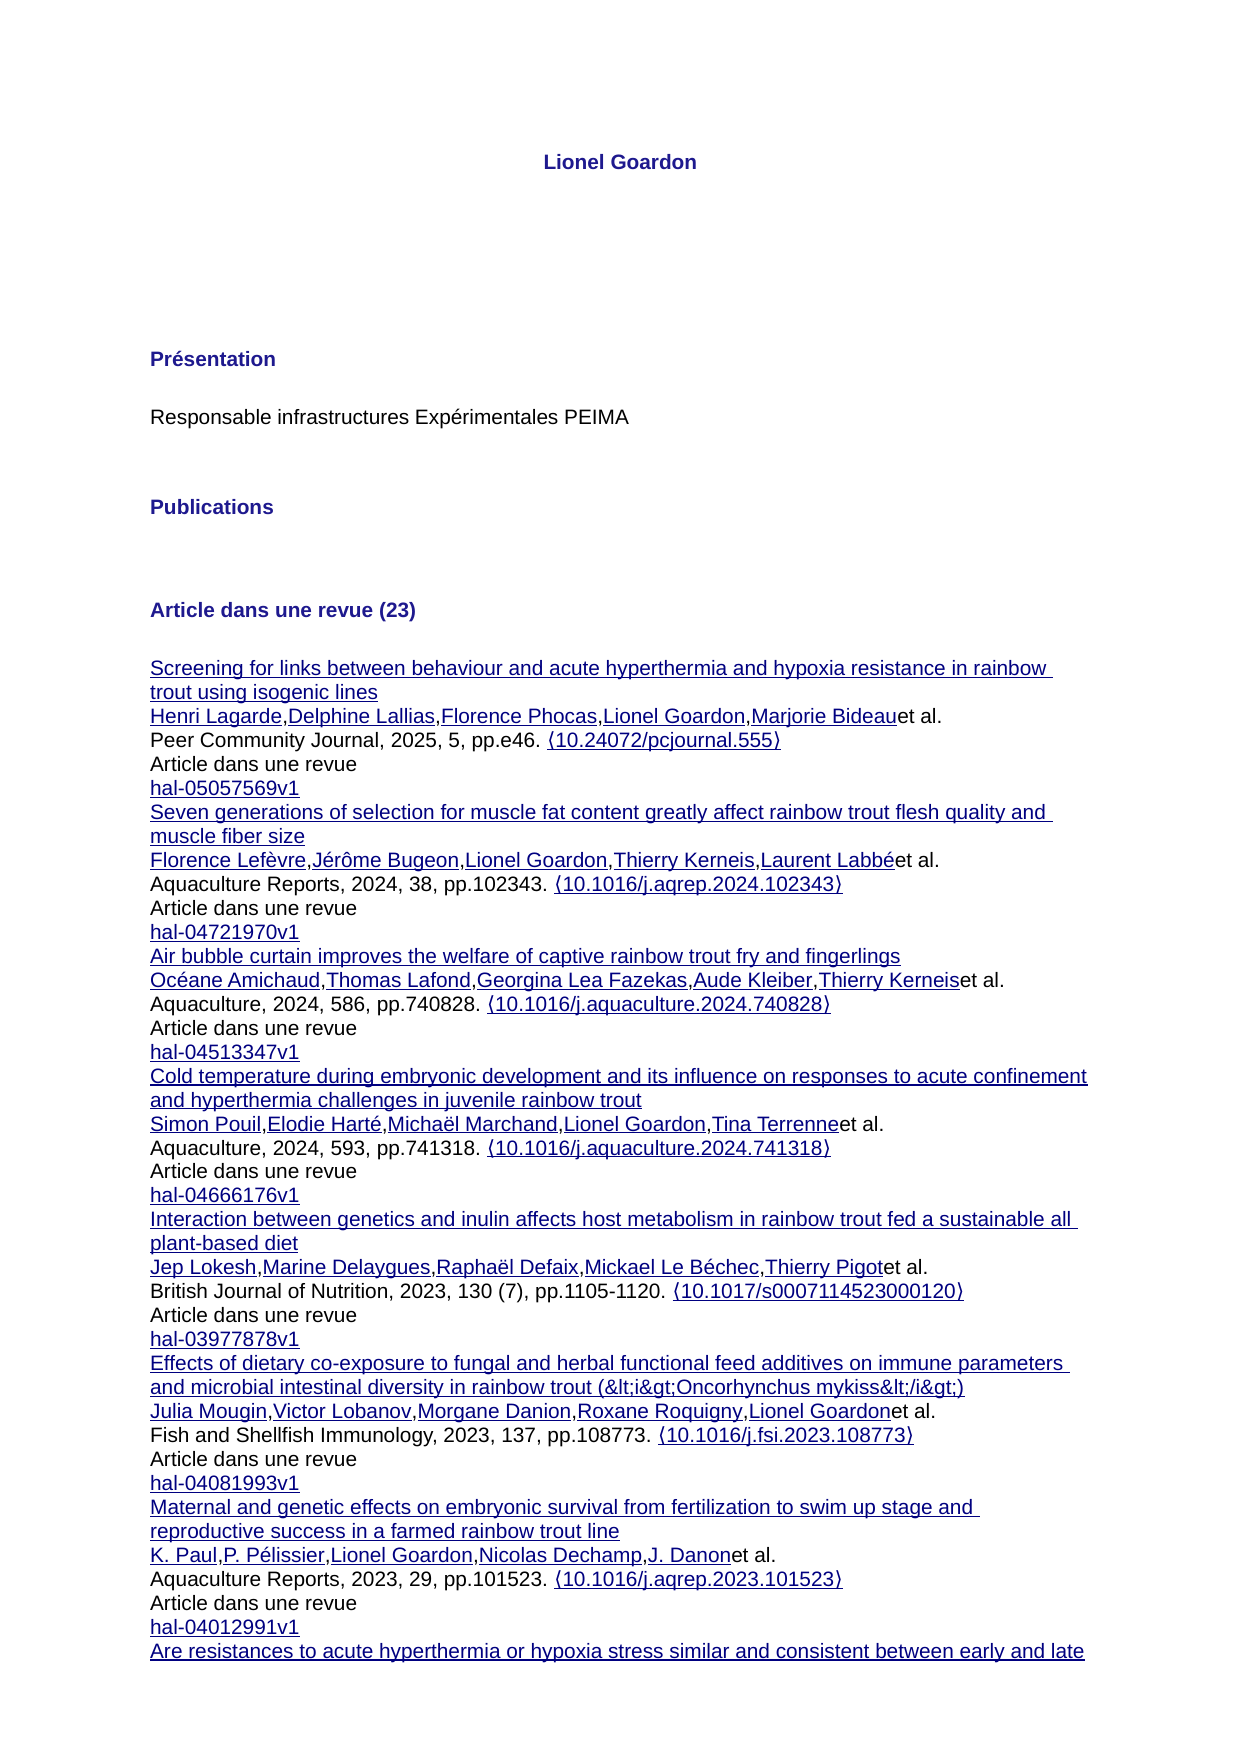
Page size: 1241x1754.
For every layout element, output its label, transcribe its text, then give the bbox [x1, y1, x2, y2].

table_cell Interaction between genetics and inulin affects host metabolism in rainbow trout fed a sustainable all plant-based diet Jep Lokesh,Marine Delaygues,Raphaël Defaix,Mickael Le Béchec,Thierry Pigotet al. British Journal of Nutrition, 2023, 130 (7), pp.1105-1120. ⟨10.1017/s0007114523000120⟩ Article dans une revue hal-03977878v1 [150, 1207, 1090, 1351]
table_cell Effects of dietary co-exposure to fungal and herbal functional feed additives on immune parameters and microbial intestinal diversity in rainbow trout (&lt;i&gt;Oncorhynchus mykiss&lt;/i&gt;) Julia Mougin,Victor Lobanov,Morgane Danion,Roxane Roquigny,Lionel Goardonet al. Fish and Shellfish Immunology, 2023, 137, pp.108773. ⟨10.1016/j.fsi.2023.108773⟩ Article dans une revue hal-04081993v1 [150, 1351, 1090, 1495]
table_cell Maternal and genetic effects on embryonic survival from fertilization to swim up stage and reproductive success in a farmed rainbow trout line K. Paul,P. Pélissier,Lionel Goardon,Nicolas Dechamp,J. Danonet al. Aquaculture Reports, 2023, 29, pp.101523. ⟨10.1016/j.aqrep.2023.101523⟩ Article dans une revue hal-04012991v1 [150, 1495, 1090, 1638]
text Responsable infrastructures Expérimentales PEIMA [150, 405, 1090, 429]
table_cell Are resistances to acute hyperthermia or hypoxia stress similar and consistent between early and late [150, 1639, 1090, 1662]
table_cell Air bubble curtain improves the welfare of captive rainbow trout fry and fingerlings Océane Amichaud,Thomas Lafond,Georgina Lea Fazekas,Aude Kleiber,Thierry Kerneiset al. Aquaculture, 2024, 586, pp.740828. ⟨10.1016/j.aquaculture.2024.740828⟩ Article dans une revue hal-04513347v1 [150, 944, 1090, 1063]
table_header Screening for links between behaviour and acute hyperthermia and hypoxia resistance in rainbow trout using isogenic lines Henri Lagarde,Delphine Lallias,Florence Phocas,Lionel Goardon,Marjorie Bideauet al. Peer Community Journal, 2025, 5, pp.e46. ⟨10.24072/pcjournal.555⟩ Article dans une revue hal-05057569v1 [150, 656, 1090, 800]
subtitle Article dans une revue (23) [150, 598, 1090, 622]
table_cell Seven generations of selection for muscle fat content greatly affect rainbow trout flesh quality and muscle fiber size Florence Lefèvre,Jérôme Bugeon,Lionel Goardon,Thierry Kerneis,Laurent Labbéet al. Aquaculture Reports, 2024, 38, pp.102343. ⟨10.1016/j.aqrep.2024.102343⟩ Article dans une revue hal-04721970v1 [150, 800, 1090, 944]
subtitle Présentation [150, 347, 1090, 371]
table_cell Cold temperature during embryonic development and its influence on responses to acute confinement and hyperthermia challenges in juvenile rainbow trout Simon Pouil,Elodie Harté,Michaël Marchand,Lionel Goardon,Tina Terrenneet al. Aquaculture, 2024, 593, pp.741318. ⟨10.1016/j.aquaculture.2024.741318⟩ Article dans une revue hal-04666176v1 [150, 1064, 1090, 1207]
subtitle Lionel Goardon [150, 150, 1090, 174]
subtitle Publications [150, 495, 1090, 519]
